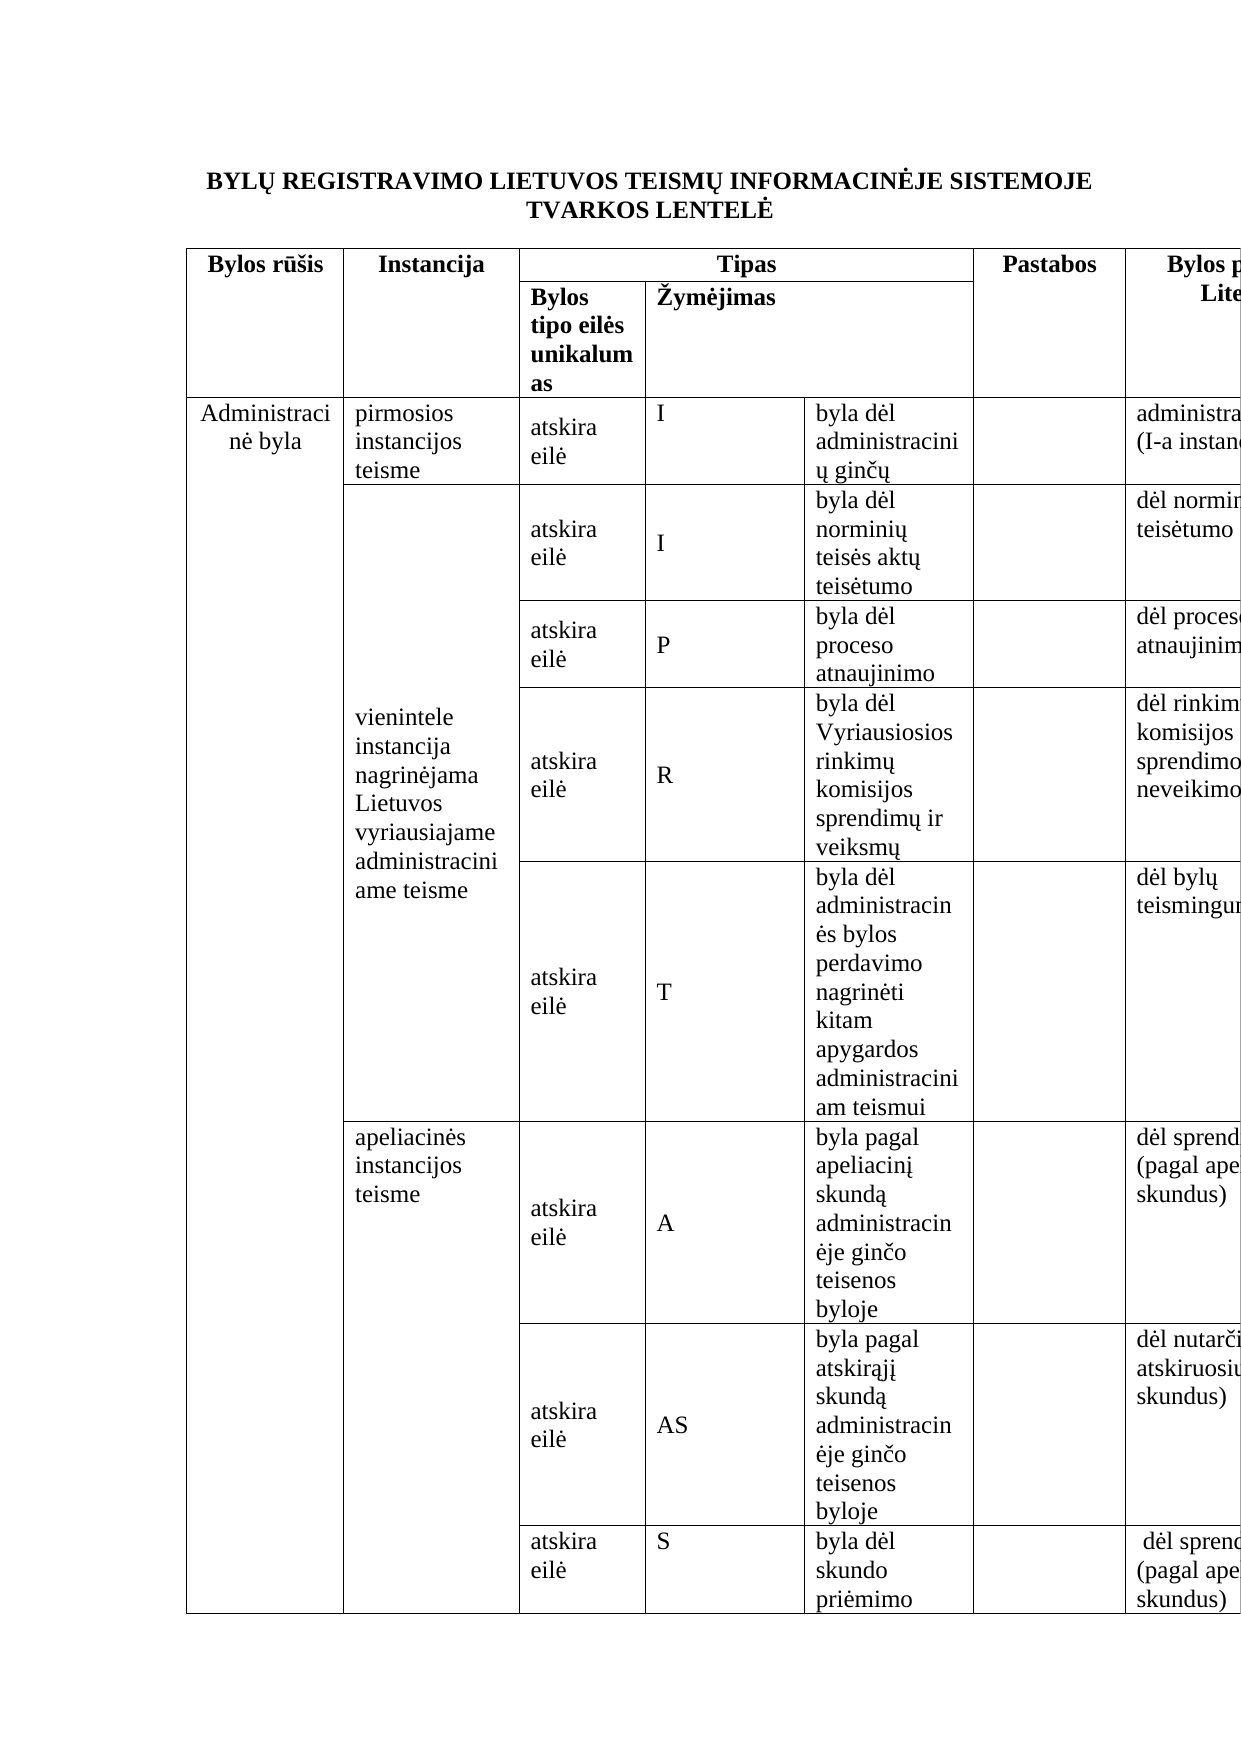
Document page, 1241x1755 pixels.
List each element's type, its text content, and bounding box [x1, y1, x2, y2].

table_cell AS [646, 1324, 804, 1525]
table_header Pastabos [974, 249, 1125, 397]
table_cell pirmosios instancijos teisme [344, 398, 519, 484]
table_cell [974, 1526, 1125, 1612]
table_cell atskira eilė [520, 862, 645, 1121]
table_cell P [646, 601, 804, 687]
table_cell Administracinė byla [187, 398, 343, 1612]
table_cell [974, 601, 1125, 687]
table_cell [974, 485, 1125, 600]
table_cell dėl proceso atnaujinimo [1126, 601, 1240, 687]
table_cell byla dėl skundo priėmimo [805, 1526, 973, 1612]
table_cell byla dėl norminių teisės aktų teisėtumo [805, 485, 973, 600]
table_cell R [646, 688, 804, 861]
table_header Instancija [344, 249, 519, 397]
table_cell T [646, 862, 804, 1121]
table_cell A [646, 1122, 804, 1323]
table_cell byla pagal atskirąjį skundą administracinėje ginčo teisenos byloje [805, 1324, 973, 1525]
table_header Bylos rūšis [187, 249, 343, 397]
table_cell [974, 1324, 1125, 1525]
table_cell [974, 688, 1125, 861]
table_cell atskira eilė [520, 1526, 645, 1612]
table_cell atskira eilė [520, 601, 645, 687]
table_cell dėl rinkimų komisijos sprendimo ar neveikimo [1126, 688, 1240, 861]
table_cell dėl norminių aktų teisėtumo [1126, 485, 1240, 600]
table_cell byla dėl administracinių ginčų [805, 398, 973, 484]
table_cell [974, 1122, 1125, 1323]
table_cell dėl bylų teismingumo [1126, 862, 1240, 1121]
table_cell I [646, 398, 804, 484]
table_cell dėl nutarčių (pagal atskiruosius skundus) [1126, 1324, 1240, 1525]
table_cell atskira eilė [520, 688, 645, 861]
table_cell atskira eilė [520, 398, 645, 484]
table_cell apeliacinės instancijos teisme [344, 1122, 519, 1612]
table_cell atskira eilė [520, 1324, 645, 1525]
table_cell S [646, 1526, 804, 1612]
table_cell byla dėl proceso atnaujinimo [805, 601, 973, 687]
table_cell Žymėjimas [646, 282, 973, 397]
table_cell byla pagal apeliacinį skundą administracinėje ginčo teisenos byloje [805, 1122, 973, 1323]
table_cell atskira eilė [520, 485, 645, 600]
table_cell byla dėl Vyriausiosios rinkimų komisijos sprendimų ir veiksmų [805, 688, 973, 861]
table_cell dėl sprendimų (pagal apeliacinius skundus) [1126, 1526, 1240, 1612]
table_header Tipas [520, 249, 973, 281]
text BYLŲ REGISTRAVIMO LIETUVOS TEISMŲ INFORMACINĖJE SISTEMOJE TVARKOS LENTELĖ [177, 166, 1122, 224]
table_cell [974, 398, 1125, 484]
table_cell byla dėl administracinės bylos perdavimo nagrinėti kitam apygardos administraciniam teismui [805, 862, 973, 1121]
table_cell vienintele instancija nagrinėjama Lietuvos vyriausiajame administraciniame teisme [344, 485, 519, 1121]
table_cell administracinė byla (I-a instancija) [1126, 398, 1240, 484]
table_header Bylos potipis Liteko [1126, 249, 1240, 397]
table_cell I [646, 485, 804, 600]
table_cell [974, 862, 1125, 1121]
table_cell dėl sprendimų (pagal apeliacinius skundus) [1126, 1122, 1240, 1323]
table_cell atskira eilė [520, 1122, 645, 1323]
table_cell Bylos tipo eilės unikalumas [520, 282, 645, 397]
